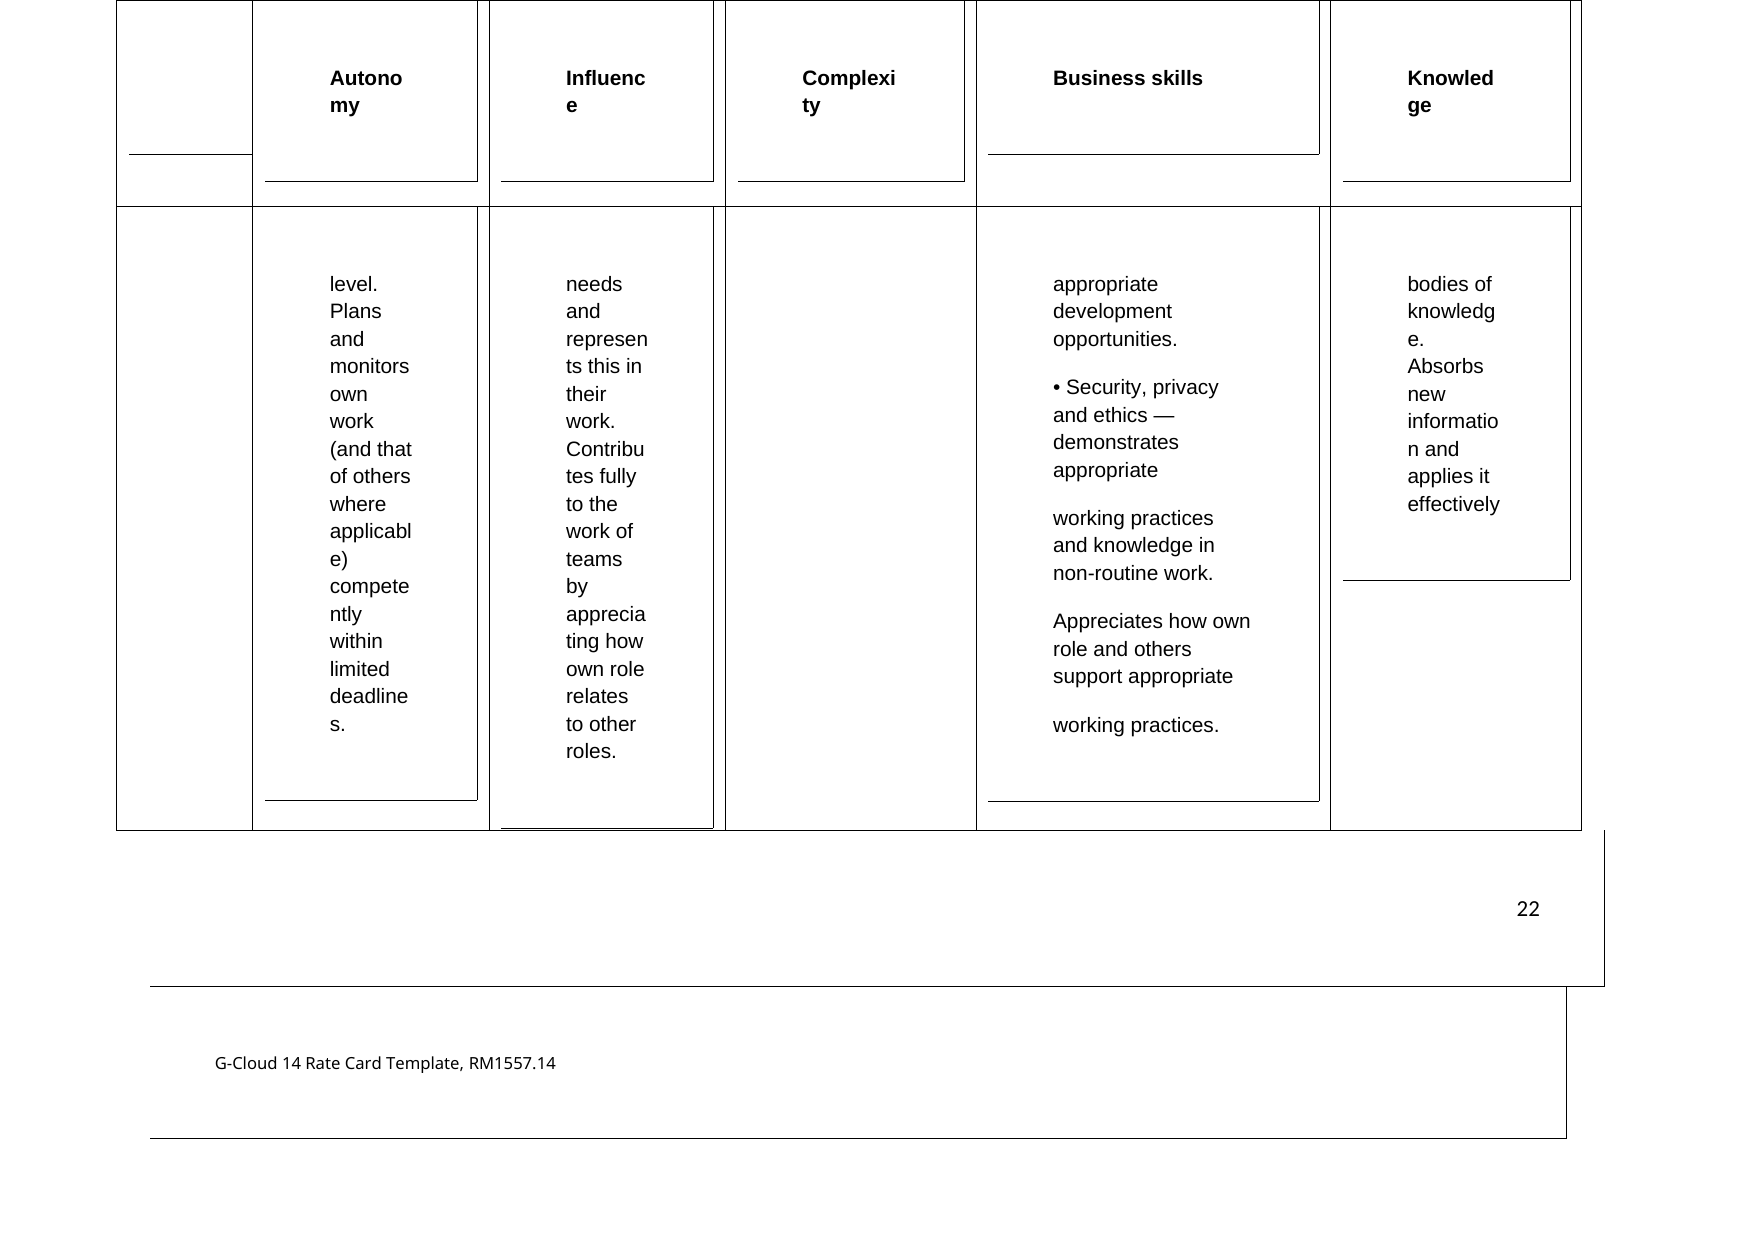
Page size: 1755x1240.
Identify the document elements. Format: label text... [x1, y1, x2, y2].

table_header Knowledge [1331, 1, 1581, 206]
table_header Business skills [977, 1, 1330, 206]
table_cell bodies of knowledge. Absorbs new information and applies it effectively [1331, 207, 1581, 829]
table_header Autonomy [253, 1, 489, 206]
table_cell appropriate development opportunities. • Security, privacy and ethics — demonstrates appropriate working practices and knowledge in non-routine work. Appreciates how own role and others support appropriate working practices. [977, 207, 1330, 829]
table_cell needs and represents this in their work. Contributes fully to the work of teams by appreciating how own role relates to other roles. [490, 207, 725, 829]
table_header [117, 1, 252, 206]
table_header Influence [490, 1, 725, 206]
table_header Complexity [726, 1, 976, 206]
table_cell level. Plans and monitors own work (and that of others where applicable) competently within limited deadlines. [253, 207, 489, 829]
table_cell Apply [117, 207, 252, 829]
table_cell [726, 207, 976, 829]
